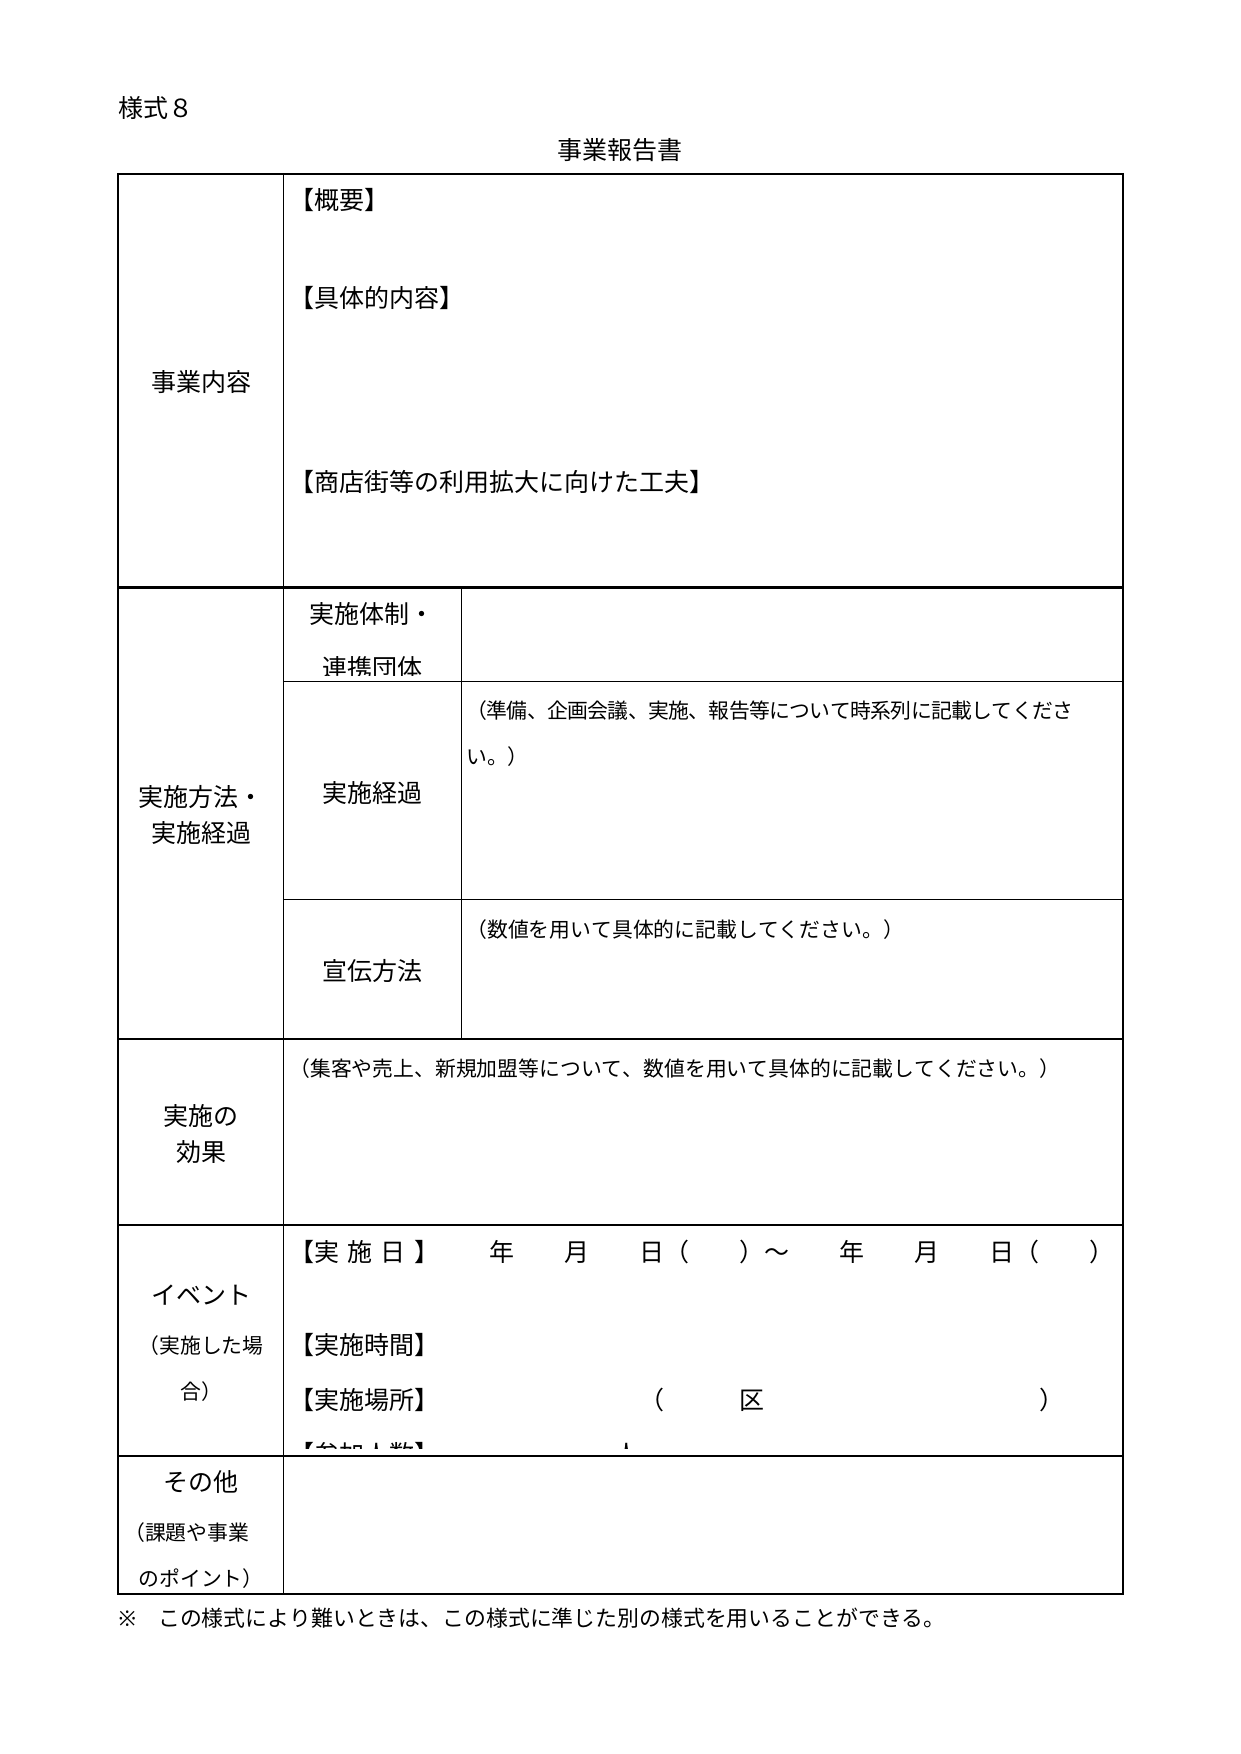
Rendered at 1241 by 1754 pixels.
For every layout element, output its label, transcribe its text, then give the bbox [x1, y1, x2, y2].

table_cell 実施経過 [284, 682, 461, 899]
table_cell 実施方法・ 実施経過 [119, 589, 283, 1038]
table_cell （数値を用いて具体的に記載してください。） [462, 900, 1122, 1038]
table_cell イベント （実施した場合） [119, 1226, 283, 1454]
table_header 事業内容 [119, 175, 283, 586]
table_header 【概要】 【具体的内容】 【商店街等の利用拡大に向けた工夫】 [284, 175, 1122, 586]
table_cell その他 （課題や事業 のポイント） [119, 1457, 283, 1593]
text ※ この様式により難いときは、この様式に準じた別の様式を用いることができる。 [118, 1601, 1122, 1633]
table_cell [462, 589, 1122, 681]
table_cell 宣伝方法 [284, 900, 461, 1038]
table_cell 【実施日】 年 月 日（ ）～ 年 月 日（ ） 【実施時間】 【実施場所】 （ 区 ） 【参加人数】 人 [284, 1226, 1122, 1454]
text 事業報告書 [118, 131, 1122, 167]
table_cell 実施体制・ 連携団体 [284, 589, 461, 681]
text 様式８ [118, 88, 1122, 125]
table_cell （準備、企画会議、実施、報告等について時系列に記載してください。） [462, 682, 1122, 899]
table_cell [284, 1457, 1122, 1593]
table_cell （集客や売上、新規加盟等について、数値を用いて具体的に記載してください。） [284, 1040, 1122, 1224]
table_cell 実施の 効果 [119, 1040, 283, 1224]
